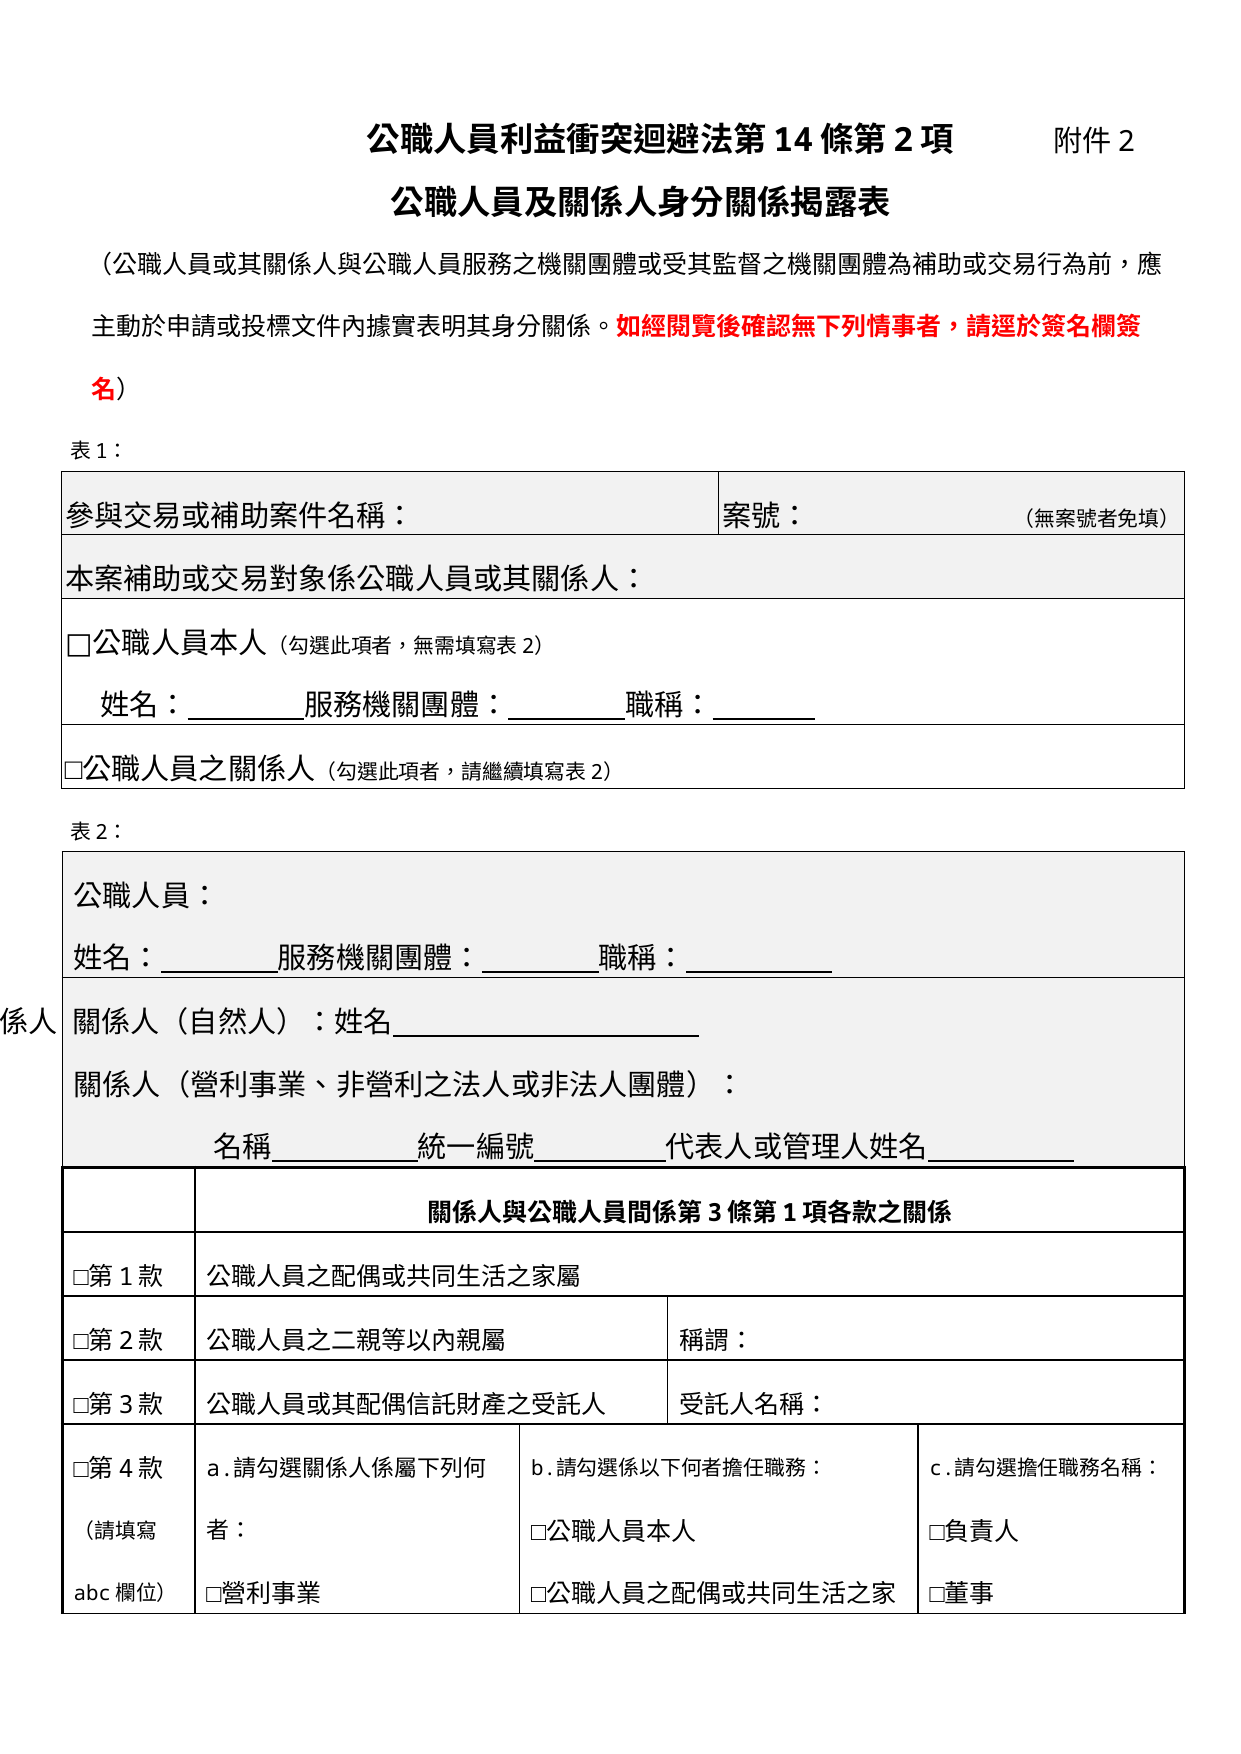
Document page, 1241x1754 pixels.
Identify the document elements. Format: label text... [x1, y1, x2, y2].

text 表1： [33, 408, 1189, 471]
text 公職人員利益衝突迴避法第14條第2項 附件2 [33, 96, 1240, 158]
table_header 參與交易或補助案件名稱： [62, 472, 718, 534]
text 表2： [33, 788, 1110, 851]
table_cell 公職人員之二親等以內親屬 [196, 1297, 667, 1359]
table_cell 公職人員之配偶或共同生活之家屬 [196, 1233, 1183, 1295]
table_header 公職人員： 姓名： 服務機關團體： 職稱： [63, 852, 1184, 977]
table_cell □第1款 [64, 1233, 194, 1295]
text （公職人員或其關係人與公職人員服務之機關團體或受其監督之機關團體為補助或交易行為前，應主動於申請或投標文件內據實表明其身分關係。如經閱覽後確認無下列情事者，請逕於簽名欄簽名） [88, 221, 1184, 408]
table_cell 公職人員或其配偶信託財產之受託人 [196, 1361, 667, 1423]
table_cell □第2款 [64, 1297, 194, 1359]
table_cell 受託人名稱： [668, 1361, 1183, 1423]
table_cell b.請勾選係以下何者擔任職務： □公職人員本人 □公職人員之配偶或共同生活之家 [520, 1425, 917, 1612]
text 公職人員及關係人身分關係揭露表 [33, 158, 1240, 221]
table_header 案號： （無案號者免填） [719, 472, 1184, 534]
table_cell □第3款 [64, 1361, 194, 1423]
table_cell [64, 1169, 194, 1231]
table_cell □公職人員之關係人（勾選此項者，請繼續填寫表2） [62, 725, 1184, 787]
table_cell c.請勾選擔任職務名稱： □負責人 □董事 [919, 1425, 1183, 1612]
table_cell □第4款 （請填寫abc欄位） [64, 1425, 194, 1612]
table_cell 關係人與公職人員間係第3條第1項各款之關係 [196, 1169, 1183, 1231]
table_cell 稱謂： [668, 1297, 1183, 1359]
table_cell 本案補助或交易對象係公職人員或其關係人： [62, 535, 1184, 598]
table_cell 關係人 關係人（自然人）：姓名 關係人（營利事業、非營利之法人或非法人團體）： 名稱 統一編號 代表人或管理人姓名 [63, 978, 1184, 1166]
table_cell □公職人員本人（勾選此項者，無需填寫表2） 姓名： 服務機關團體： 職稱： [62, 599, 1184, 724]
table_cell a.請勾選關係人係屬下列何者： □營利事業 [196, 1425, 519, 1612]
